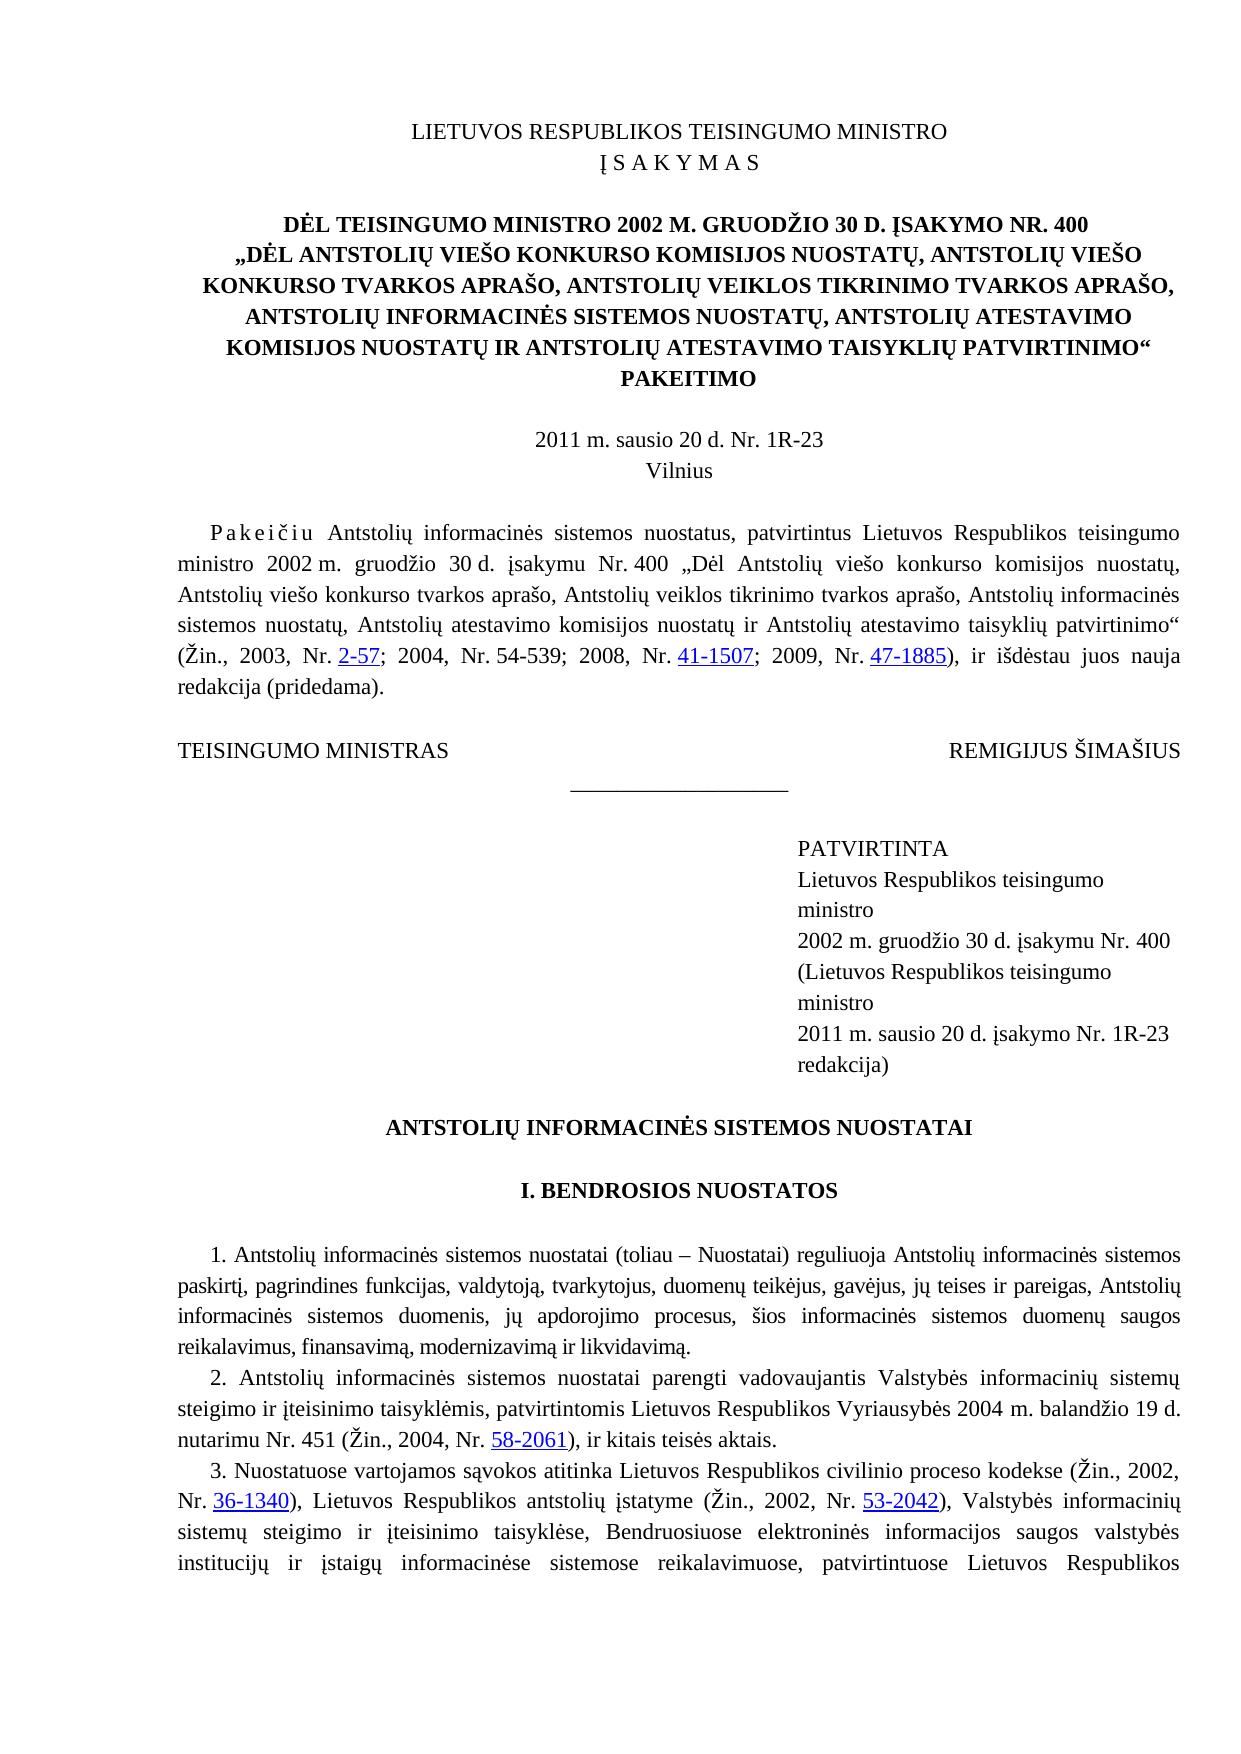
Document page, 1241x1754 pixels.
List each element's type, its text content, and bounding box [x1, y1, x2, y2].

text DĖL TEISINGUMO MINISTRO 2002 M. GRUODŽIO 30 D. ĮSAKYMO Nr. 400 „DĖL ANTSTOLIŲ VIEŠO KONKURSO KOMISIJOS NUOSTATŲ, ANTSTOLIŲ VIEŠO KONKURSO TVARKOS APRAŠO, ANTSTOLIŲ VEIKLOS TIKRINIMO TVARKOS APRAŠO, ANTSTOLIŲ INFORMACINĖS SISTEMOS NUOSTATŲ, ANTSTOLIŲ ATESTAVIMO KOMISIJOS NUOSTATŲ IR ANTSTOLIŲ ATESTAVIMO TAISYKLIŲ PATVIRTINIMO“ PAKEITIMO [196, 211, 1181, 391]
text Teisingumo ministras Remigijus Šimašius [177, 737, 1181, 764]
text 1. Antstolių informacinės sistemos nuostatai (toliau – Nuostatai) reguliuoja Antstolių informacinės sistemos paskirtį, pagrindines funkcijas, valdytoją, tvarkytojus, duomenų teikėjus, gavėjus, jų teises ir pareigas, Antstolių informacinės sistemos duomenis, jų apdorojimo procesus, šios informacinės sistemos duomenų saugos reikalavimus, finansavimą, modernizavimą ir likvidavimą. [177, 1241, 1181, 1360]
text ANTSTOLIŲ INFORMACINĖS SISTEMOS NUOSTATAI [177, 1114, 1181, 1140]
text 3. Nuostatuose vartojamos sąvokos atitinka Lietuvos Respublikos civilinio proceso kodekse (Žin., 2002, Nr. 36-1340), Lietuvos Respublikos antstolių įstatyme (Žin., 2002, Nr. 53-2042), Valstybės informacinių sistemų steigimo ir įteisinimo taisyklėse, Bendruosiuose elektroninės informacijos saugos valstybės institucijų ir įstaigų informacinėse sistemose reikalavimuose, patvirtintuose Lietuvos Respublikos [177, 1457, 1181, 1576]
text Į S A K Y M A S [177, 149, 1181, 175]
text (Lietuvos Respublikos teisingumo ministro [797, 958, 1181, 1015]
text LIETUVOS RESPUBLIKOS TEISINGUMO MINISTRO [177, 118, 1181, 144]
text I. BENDROSIOS NUOSTATOS [177, 1177, 1181, 1204]
text Vilnius [177, 457, 1181, 484]
text PATVIRTINTA [797, 835, 1181, 861]
text Lietuvos Respublikos teisingumo ministro 2002 m. gruodžio 30 d. įsakymu Nr. 400 [797, 866, 1181, 954]
text 2011 m. sausio 20 d. Nr. 1R-23 [177, 426, 1181, 453]
text redakcija) [797, 1051, 1181, 1077]
text 2. Antstolių informacinės sistemos nuostatai parengti vadovaujantis Valstybės informacinių sistemų steigimo ir įteisinimo taisyklėmis, patvirtintomis Lietuvos Respublikos Vyriausybės 2004 m. balandžio 19 d. nutarimu Nr. 451 (Žin., 2004, Nr. 58-2061), ir kitais teisės aktais. [177, 1364, 1181, 1452]
text 2011 m. sausio 20 d. įsakymo Nr. 1R-23 [797, 1020, 1181, 1046]
text ___________________ [177, 768, 1181, 795]
text Pakeičiu Antstolių informacinės sistemos nuostatus, patvirtintus Lietuvos Respublikos teisingumo ministro 2002 m. gruodžio 30 d. įsakymu Nr. 400 „Dėl Antstolių viešo konkurso komisijos nuostatų, Antstolių viešo konkurso tvarkos aprašo, Antstolių veiklos tikrinimo tvarkos aprašo, Antstolių informacinės sistemos nuostatų, Antstolių atestavimo komisijos nuostatų ir Antstolių atestavimo taisyklių patvirtinimo“ (Žin., 2003, Nr. 2-57; 2004, Nr. 54-539; 2008, Nr. 41-1507; 2009, Nr. 47-1885), ir išdėstau juos nauja redakcija (pridedama). [177, 519, 1181, 699]
